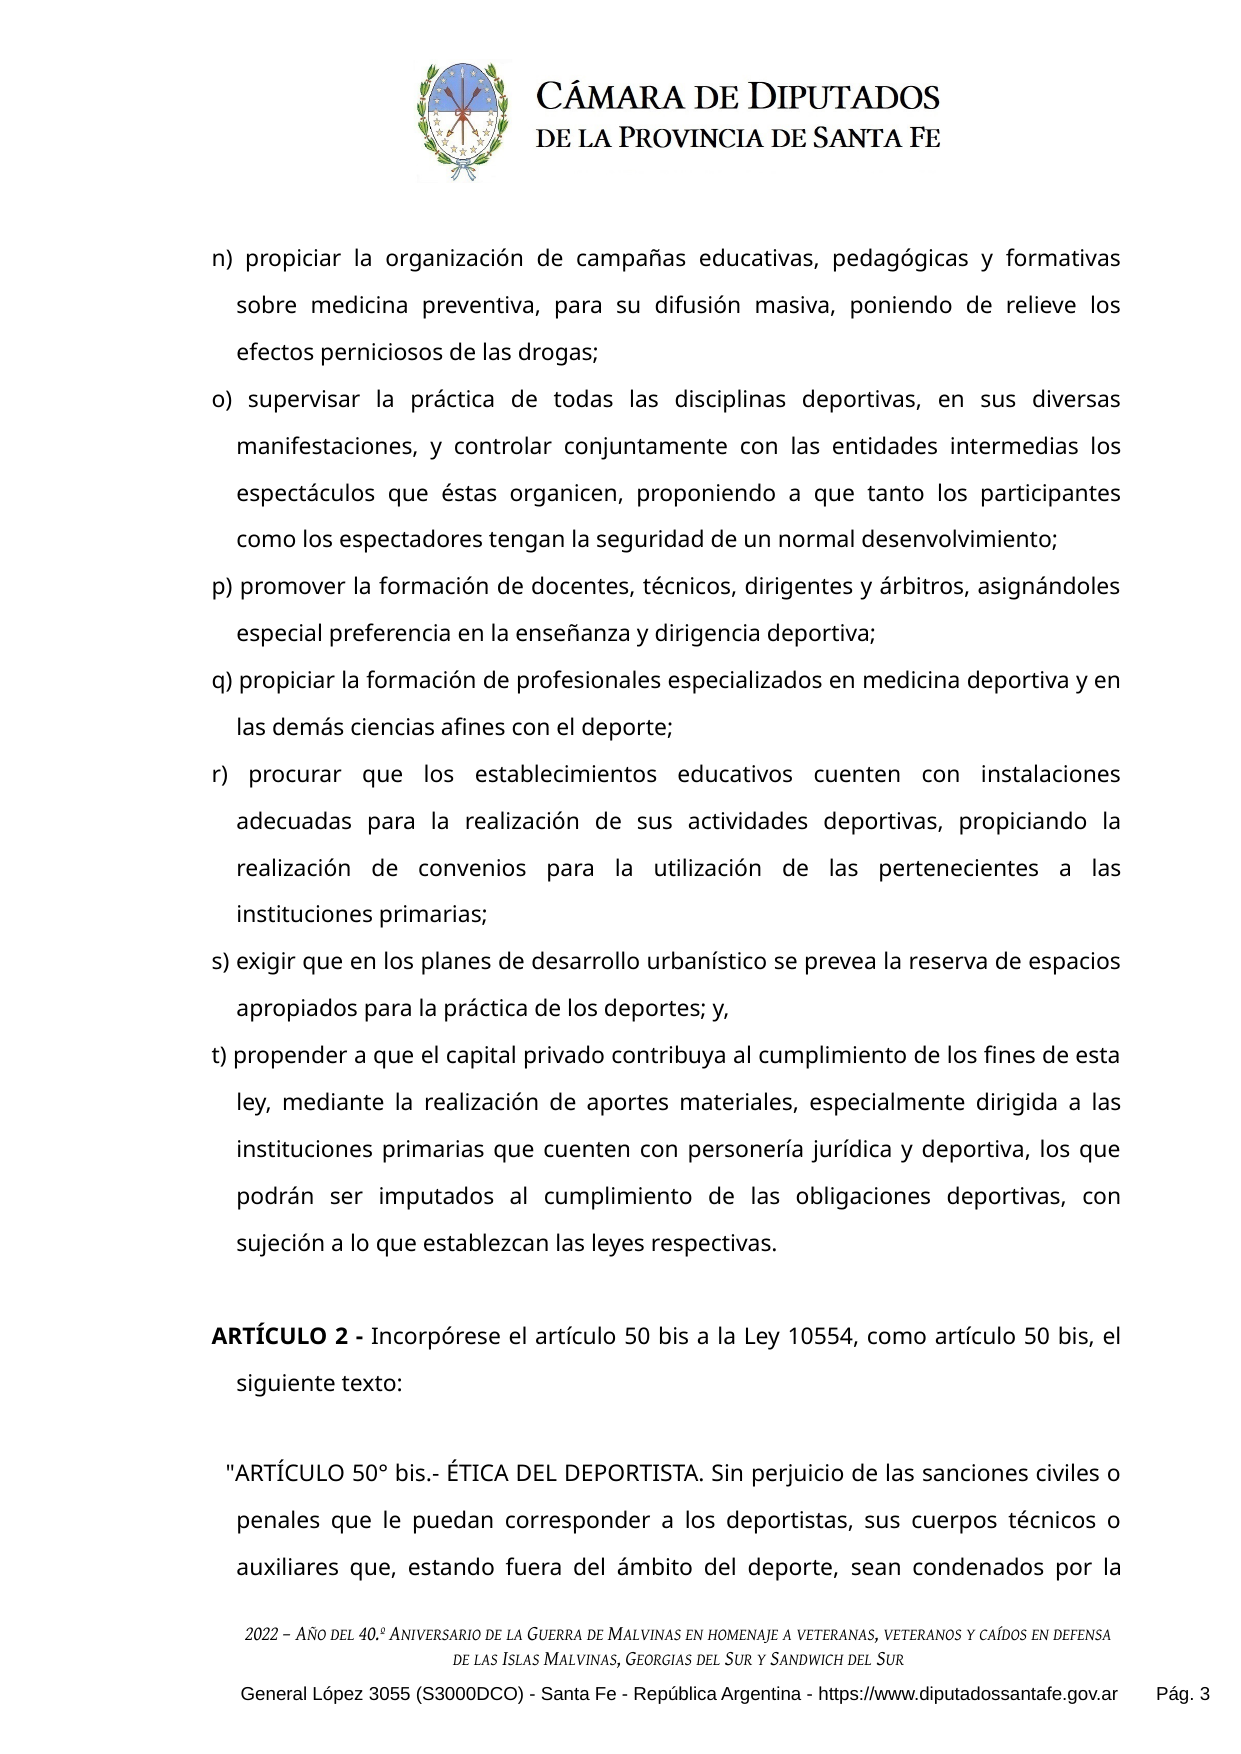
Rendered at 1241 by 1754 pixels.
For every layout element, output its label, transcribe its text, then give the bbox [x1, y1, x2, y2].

text q) propiciar la formación de profesionales especializados en medicina deportiva y en las demás ciencias afines con el deporte; [211, 664, 1122, 742]
text s) exigir que en los planes de desarrollo urbanístico se prevea la reserva de espacios apropiados para la práctica de los deportes; y, [211, 945, 1122, 1023]
text n) propiciar la organización de campañas educativas, pedagógicas y formativas sobre medicina preventiva, para su difusión masiva, poniendo de relieve los efectos perniciosos de las drogas; [211, 242, 1122, 367]
picture [413, 59, 945, 183]
text o) supervisar la práctica de todas las disciplinas deportivas, en sus diversas manifestaciones, y controlar conjuntamente con las entidades intermedias los espectáculos que éstas organicen, proponiendo a que tanto los participantes como los espectadores tengan la seguridad de un normal desenvolvimiento; [211, 383, 1122, 555]
text p) promover la formación de docentes, técnicos, dirigentes y árbitros, asignándoles especial preferencia en la enseñanza y dirigencia deportiva; [211, 570, 1122, 648]
text r) procurar que los establecimientos educativos cuenten con instalaciones adecuadas para la realización de sus actividades deportivas, propiciando la realización de convenios para la utilización de las pertenecientes a las instituciones primarias; [211, 758, 1122, 930]
text ARTÍCULO 2 - Incorpórese el artículo 50 bis a la Ley 10554, como artículo 50 bis, el siguiente texto: [211, 1320, 1122, 1398]
text "ARTÍCULO 50° bis.- ÉTICA DEL DEPORTISTA. Sin perjuicio de las sanciones civiles o penales que le puedan corresponder a los deportistas, sus cuerpos técnicos o auxiliares que, estando fuera del ámbito del deporte, sean condenados por la [211, 1457, 1122, 1582]
text t) propender a que el capital privado contribuya al cumplimiento de los fines de esta ley, mediante la realización de aportes materiales, especialmente dirigida a las instituciones primarias que cuenten con personería jurídica y deportiva, los que podrán ser imputados al cumplimiento de las obligaciones deportivas, con sujeción a lo que establezcan las leyes respectivas. [211, 1039, 1122, 1258]
